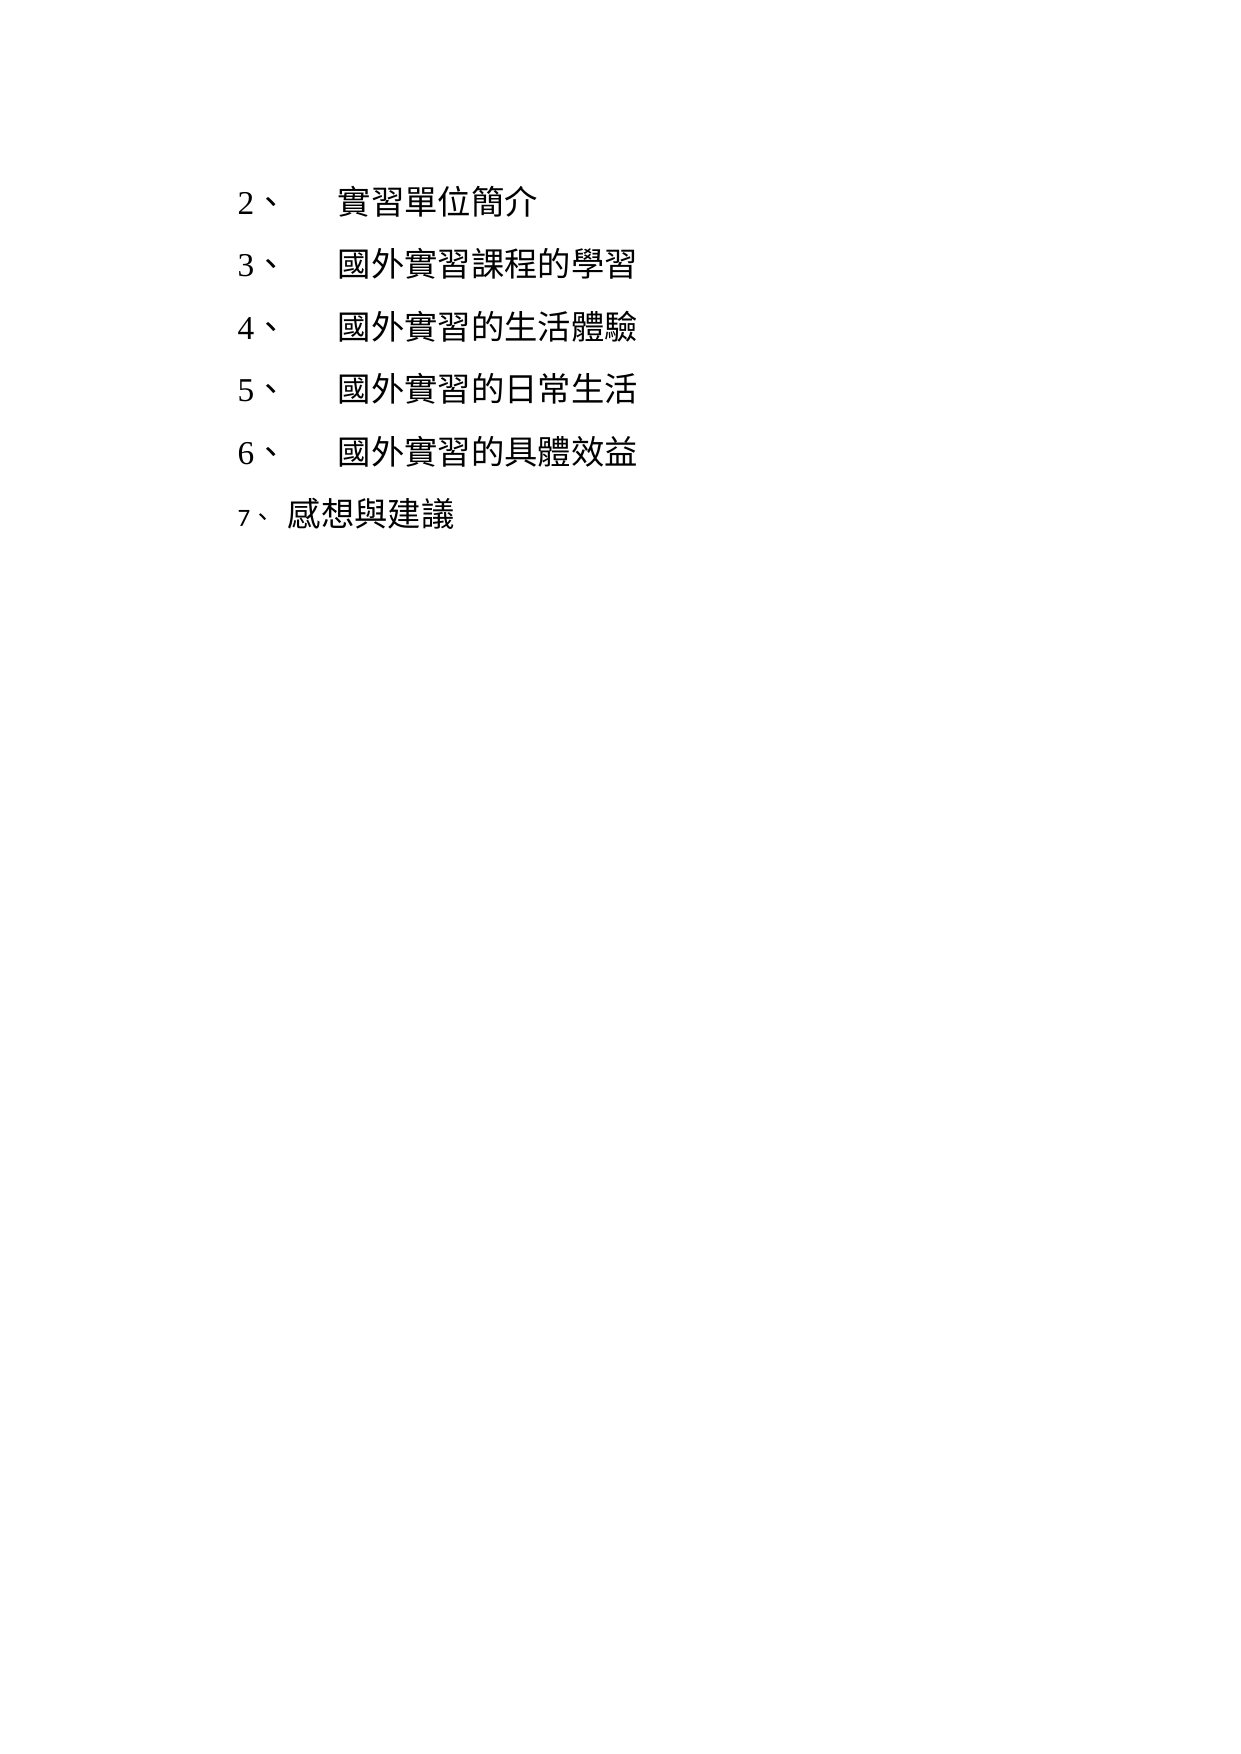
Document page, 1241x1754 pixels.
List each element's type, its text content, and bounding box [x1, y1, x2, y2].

list 國外實習的日常生活 [237, 346, 1053, 408]
list 實習單位簡介 [237, 158, 1053, 221]
list 國外實習的生活體驗 [237, 283, 1053, 346]
list 國外實習課程的學習 [237, 221, 1053, 283]
list 國外實習的具體效益 [237, 408, 1053, 471]
list 感想與建議 [237, 471, 1053, 533]
